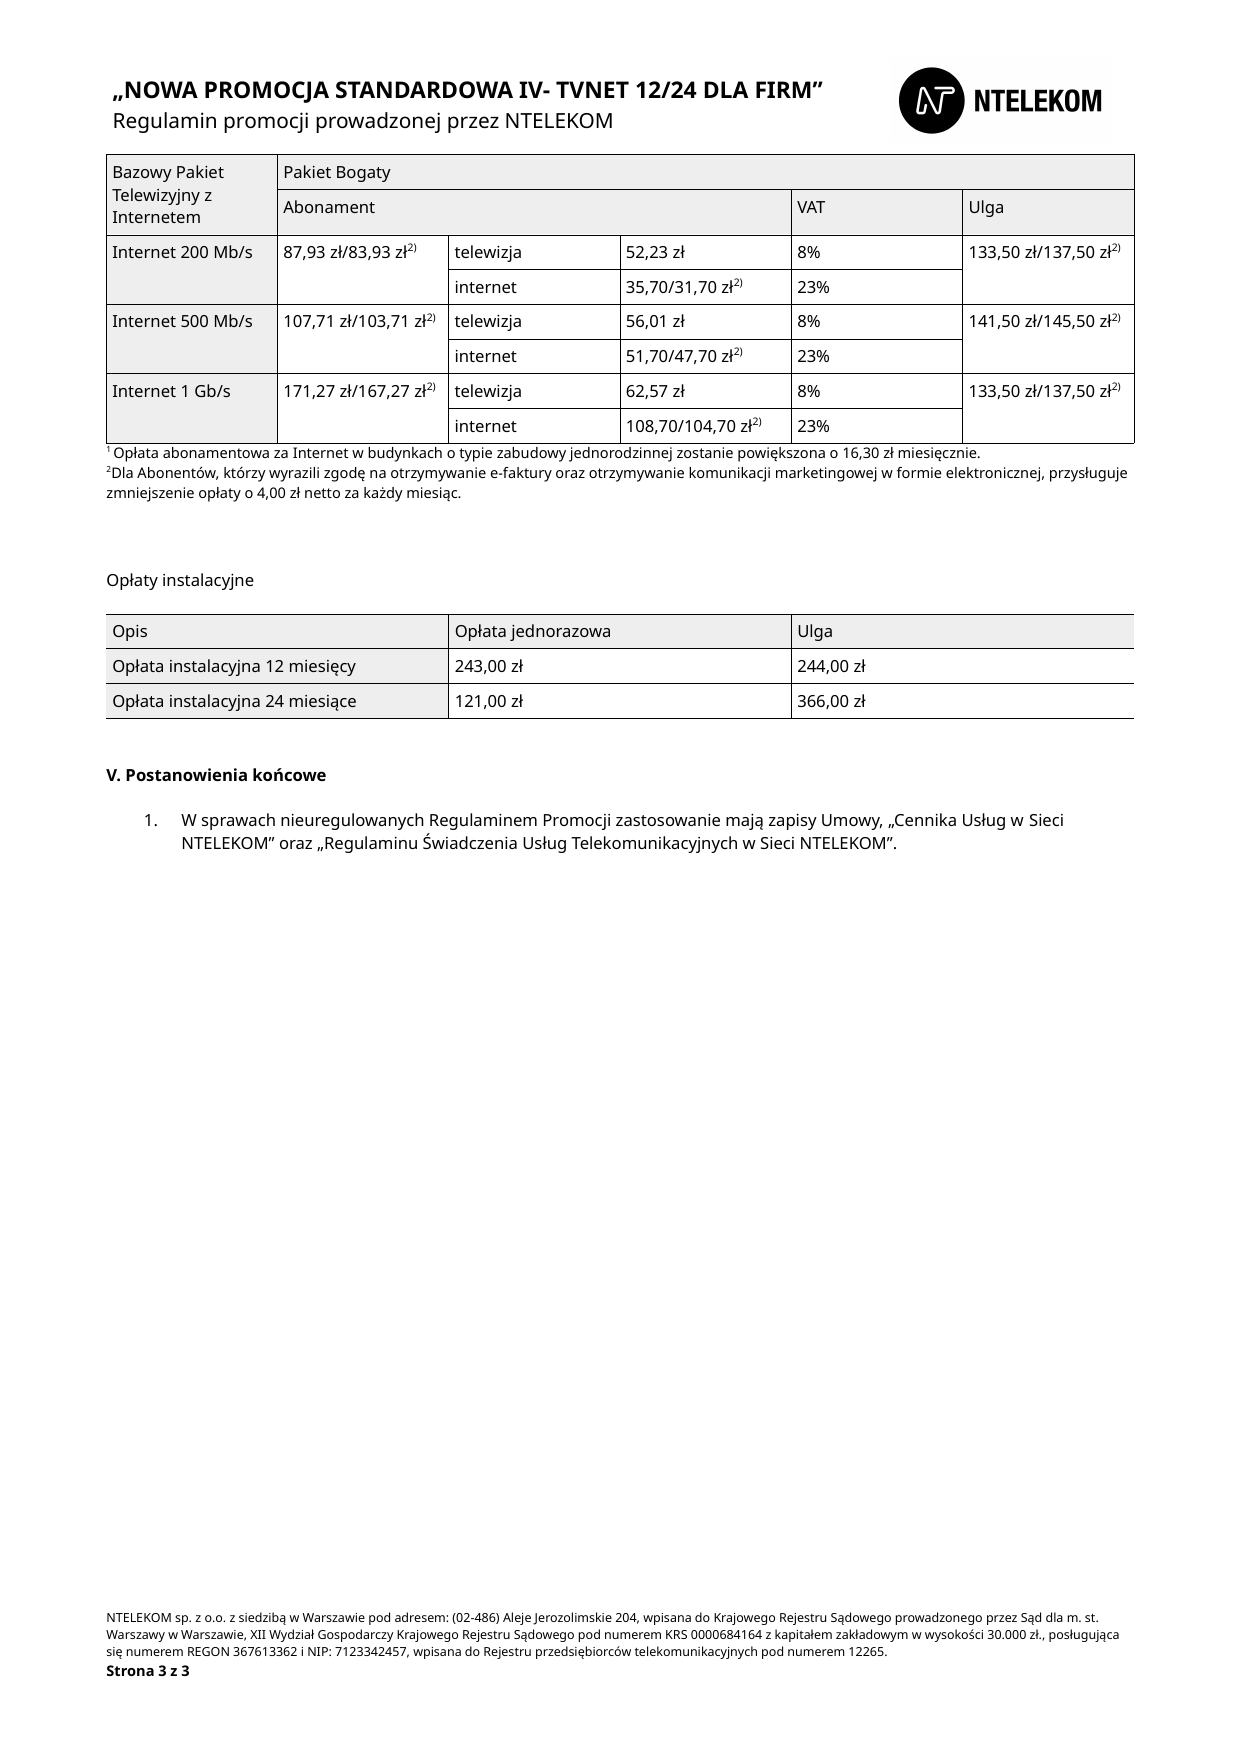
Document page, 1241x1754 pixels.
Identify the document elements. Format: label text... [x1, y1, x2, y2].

table_cell 141,50 zł/145,50 zł2) [963, 305, 1134, 373]
text V. Postanowienia końcowe [106, 763, 1134, 786]
table_cell 8% [792, 236, 962, 269]
text 1 Opłata abonamentowa za Internet w budynkach o typie zabudowy jednorodzinnej zostanie powiększona o 16,30 zł miesięcznie. [106, 444, 1134, 463]
table_cell 243,00 zł [449, 649, 791, 683]
table_cell 52,23 zł [621, 236, 791, 269]
table_cell 35,70/31,70 zł2) [621, 270, 791, 304]
table_cell 56,01 zł [621, 305, 791, 338]
table_header Pakiet Bogaty [278, 155, 1134, 189]
table_cell telewizja [449, 374, 620, 408]
table_cell 133,50 zł/137,50 zł2) [963, 236, 1134, 304]
table_cell 51,70/47,70 zł2) [621, 340, 791, 373]
table_cell VAT [792, 190, 962, 234]
table_cell 62,57 zł [621, 374, 791, 408]
table_cell Internet 1 Gb/s [107, 374, 277, 443]
list W sprawach nieuregulowanych Regulaminem Promocji zastosowanie mają zapisy Umowy, „Cennika Usług w Sieci NTELEKOM” oraz „Regulaminu Świadczenia Usług Telekomunikacyjnych w Sieci NTELEKOM”. [144, 809, 1134, 854]
table_cell 23% [792, 409, 962, 443]
table_cell 366,00 zł [792, 684, 1134, 718]
table_header Bazowy Pakiet Telewizyjny z Internetem [107, 155, 277, 234]
table_cell 108,70/104,70 zł2) [621, 409, 791, 443]
table_cell internet [449, 409, 620, 443]
table_cell 8% [792, 374, 962, 408]
table_cell Opłata instalacyjna 12 miesięcy [106, 649, 448, 683]
table_header Opis [106, 615, 448, 648]
table_cell internet [449, 340, 620, 373]
table_cell Internet 200 Mb/s [107, 236, 277, 304]
table_cell telewizja [449, 305, 620, 338]
text 2Dla Abonentów, którzy wyrazili zgodę na otrzymywanie e-faktury oraz otrzymywanie komunikacji marketingowej w formie elektronicznej, przysługuje zmniejszenie opłaty o 4,00 zł netto za każdy miesiąc. [106, 463, 1134, 503]
table_cell 133,50 zł/137,50 zł2) [963, 374, 1134, 443]
text Opłaty instalacyjne [106, 568, 1134, 591]
table_header Opłata jednorazowa [449, 615, 791, 648]
table_cell 107,71 zł/103,71 zł2) [278, 305, 448, 373]
table_cell 8% [792, 305, 962, 338]
table_cell 171,27 zł/167,27 zł2) [278, 374, 448, 443]
table_cell Opłata instalacyjna 24 miesiące [106, 684, 448, 718]
table_cell 121,00 zł [449, 684, 791, 718]
table_cell Ulga [963, 190, 1134, 234]
table_cell telewizja [449, 236, 620, 269]
table_cell Internet 500 Mb/s [107, 305, 277, 373]
table_header Ulga [792, 615, 1134, 648]
table_cell 23% [792, 270, 962, 304]
table_cell 23% [792, 340, 962, 373]
table_cell internet [449, 270, 620, 304]
table_cell 87,93 zł/83,93 zł2) [278, 236, 448, 304]
table_cell Abonament [278, 190, 791, 234]
table_cell 244,00 zł [792, 649, 1134, 683]
